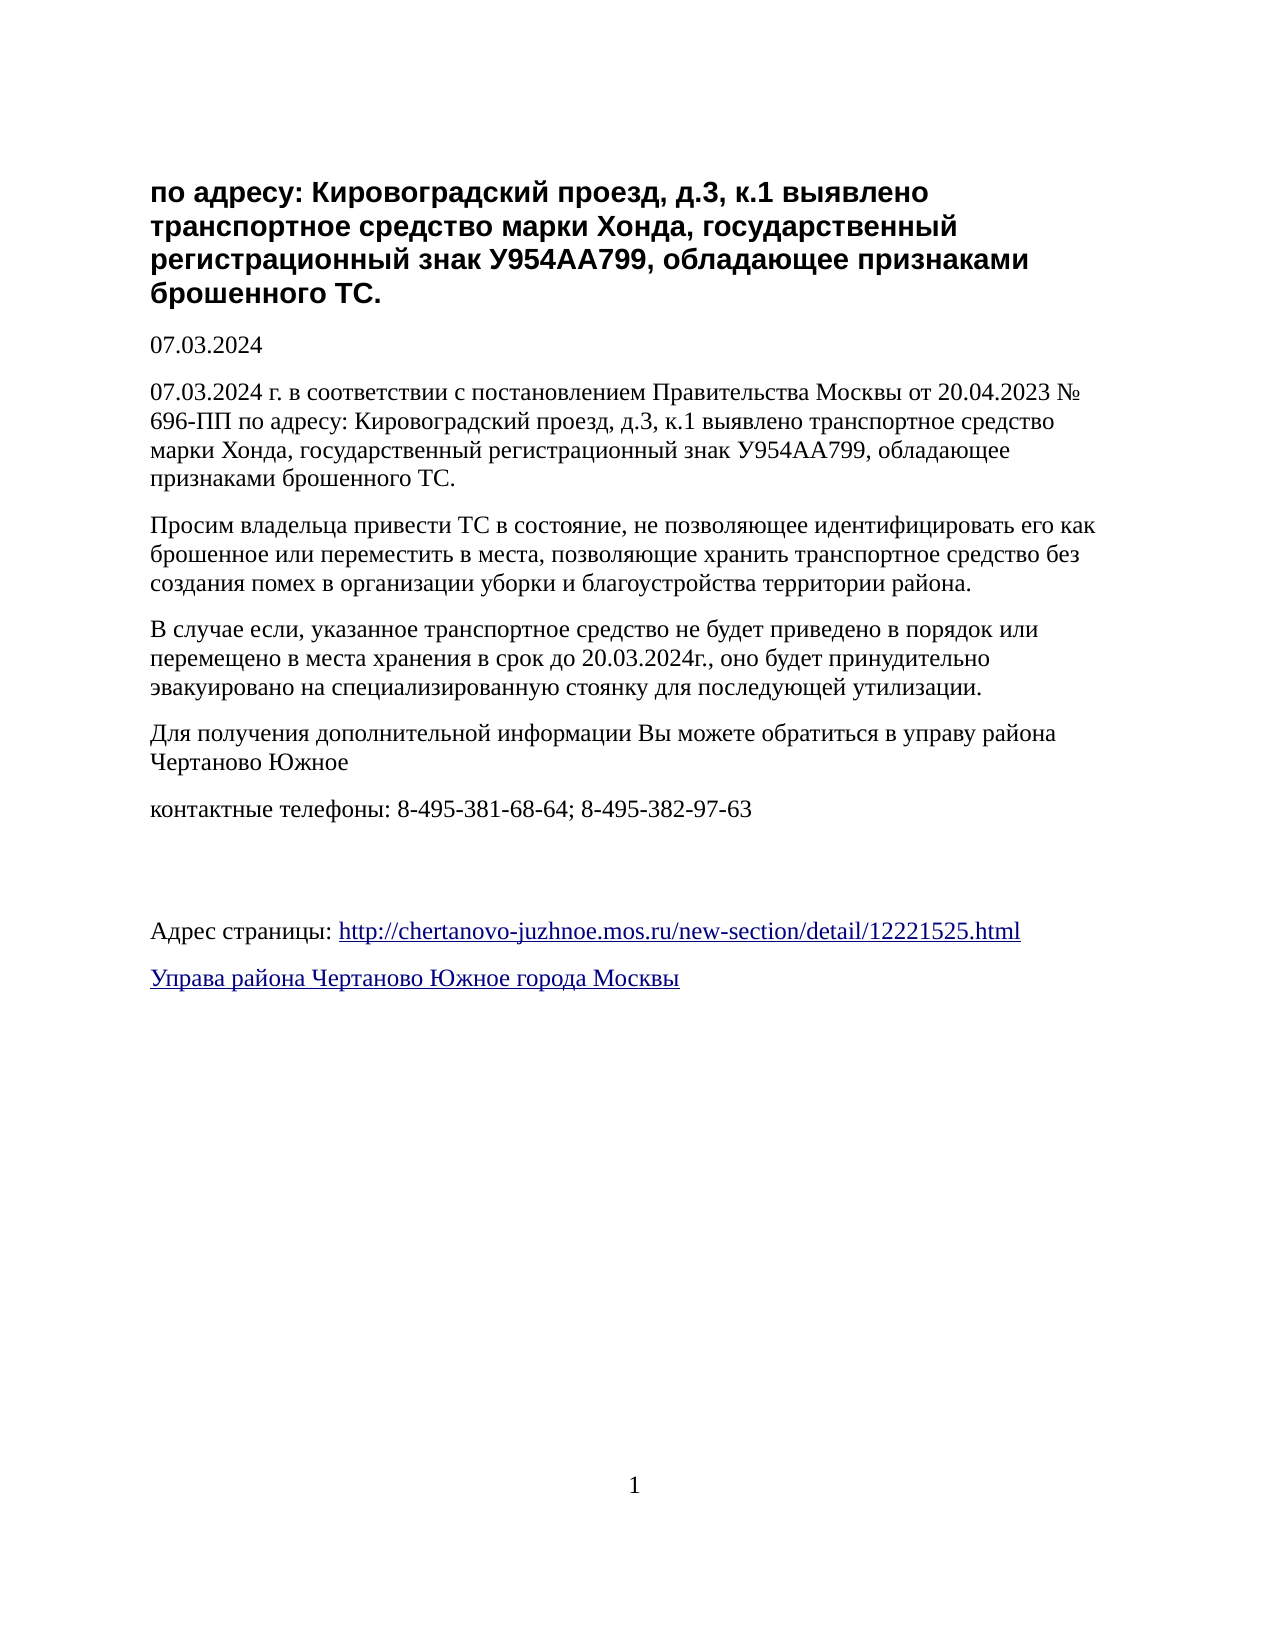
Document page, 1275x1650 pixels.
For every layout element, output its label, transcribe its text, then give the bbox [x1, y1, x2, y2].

text контактные телефоны: 8-495-381-68-64; 8-495-382-97-63 [150, 794, 1125, 823]
text Управа района Чертаново Южное города Москвы [150, 963, 1125, 991]
text Для получения дополнительной информации Вы можете обратиться в управу района Чертаново Южное [150, 718, 1125, 776]
text В случае если, указанное транспортное средство не будет приведено в порядок или перемещено в места хранения в срок до 20.03.2024г., оно будет принудительно эвакуировано на специализированную стоянку для последующей утилизации. [150, 614, 1125, 701]
text 07.03.2024 [150, 331, 1125, 359]
text Адрес страницы: http://chertanovo-juzhnoe.mos.ru/new-section/detail/12221525.html [150, 916, 1125, 945]
text Просим владельца привести ТС в состояние, не позволяющее идентифицировать его как брошенное или переместить в места, позволяющие хранить транспортное средство без создания помех в организации уборки и благоустройства территории района. [150, 510, 1125, 596]
text 07.03.2024 г. в соответствии с постановлением Правительства Москвы от 20.04.2023 № 696-ПП по адресу: Кировоградский проезд, д.3, к.1 выявлено транспортное средство марки Хонда, государственный регистрационный знак У954АА799, обладающее признаками брошенного ТС. [150, 377, 1125, 492]
subtitle по адресу: Кировоградский проезд, д.3, к.1 выявлено транспортное средство марки Хонда, государственный регистрационный знак У954АА799, обладающее признаками брошенного ТС. [150, 175, 1125, 309]
